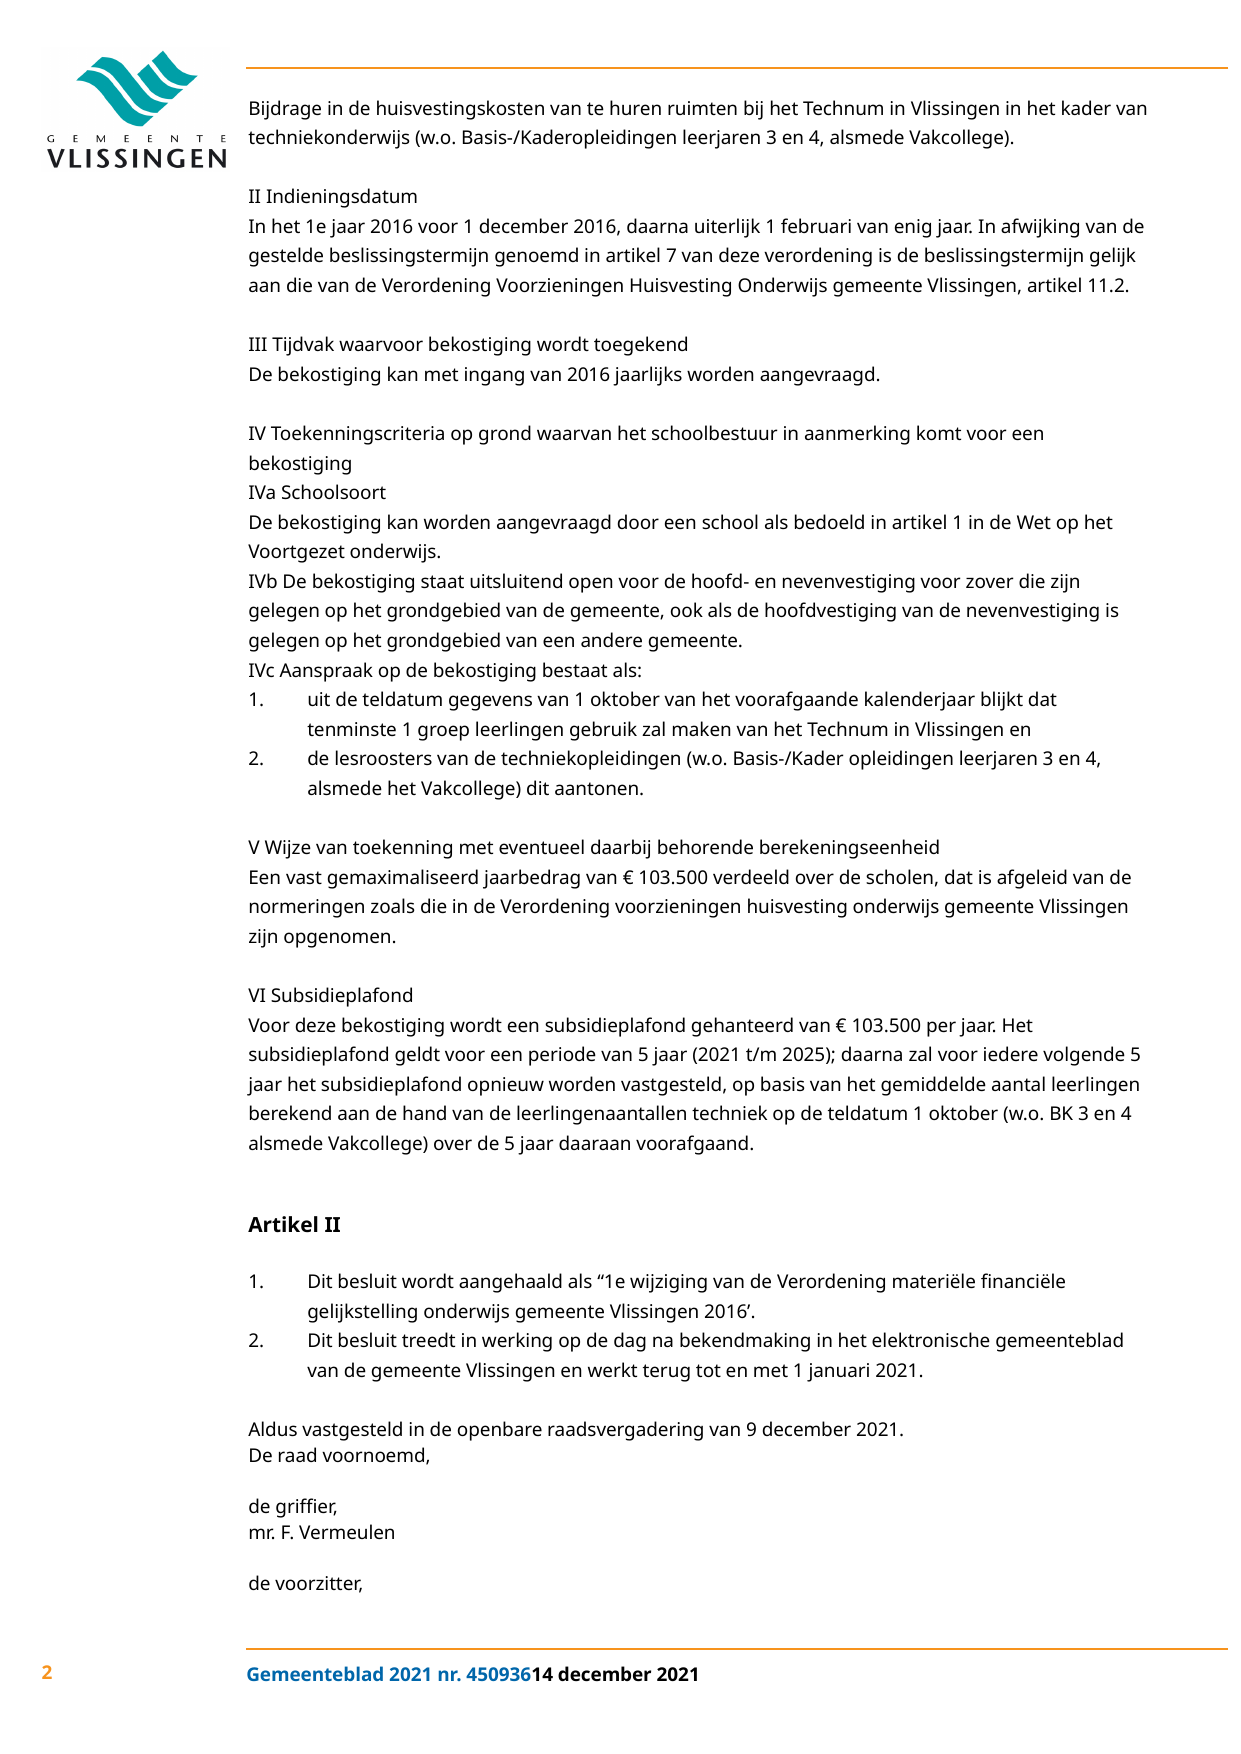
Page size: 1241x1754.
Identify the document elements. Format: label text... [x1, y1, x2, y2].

list Dit besluit wordt aangehaald als “1e wijziging van de Verordening materiële financiële gelijkstelling onderwijs gemeente Vlissingen 2016’. [248, 1268, 1152, 1323]
list Dit besluit treedt in werking op de dag na bekendmaking in het elektronische gemeenteblad van de gemeente Vlissingen en werkt terug tot en met 1 januari 2021. [248, 1327, 1152, 1383]
text De raad voornoemd, [248, 1442, 1152, 1468]
list uit de teldatum gegevens van 1 oktober van het voorafgaande kalenderjaar blijkt dat tenminste 1 groep leerlingen gebruik zal maken van het Technum in Vlissingen en [248, 686, 1152, 742]
text de griffier, [248, 1493, 1152, 1519]
text De bekostiging kan met ingang van 2016 jaarlijks worden aangevraagd. [248, 361, 1152, 387]
text IVb De bekostiging staat uitsluitend open voor de hoofd- en nevenvestiging voor zover die zijn gelegen op het grondgebied van de gemeente, ook als de hoofdvestiging van de nevenvestiging is gelegen op het grondgebied van een andere gemeente. [248, 568, 1152, 653]
picture [41, 47, 231, 172]
text II Indieningsdatum [248, 183, 1152, 209]
text Bijdrage in de huisvestingskosten van te huren ruimten bij het Technum in Vlissingen in het kader van techniekonderwijs (w.o. Basis-/Kaderopleidingen leerjaren 3 en 4, alsmede Vakcollege). [248, 95, 1152, 150]
text De bekostiging kan worden aangevraagd door een school als bedoeld in artikel 1 in de Wet op het Voortgezet onderwijs. [248, 509, 1152, 564]
text Artikel II [248, 1210, 1152, 1239]
text In het 1e jaar 2016 voor 1 december 2016, daarna uiterlijk 1 februari van enig jaar. In afwijking van de gestelde beslissingstermijn genoemd in artikel 7 van deze verordening is de beslissingstermijn gelijk aan die van de Verordening Voorzieningen Huisvesting Onderwijs gemeente Vlissingen, artikel 11.2. [248, 213, 1152, 298]
list de lesroosters van de techniekopleidingen (w.o. Basis-/Kader opleidingen leerjaren 3 en 4, alsmede het Vakcollege) dit aantonen. [248, 746, 1152, 801]
text Aldus vastgesteld in de openbare raadsvergadering van 9 december 2021. [248, 1416, 1152, 1442]
text IV Toekenningscriteria op grond waarvan het schoolbestuur in aanmerking komt voor een bekostiging [248, 420, 1152, 476]
text VI Subsidieplafond [248, 982, 1152, 1008]
text IVc Aanspraak op de bekostiging bestaat als: [248, 657, 1152, 683]
text Voor deze bekostiging wordt een subsidieplafond gehanteerd van € 103.500 per jaar. Het subsidieplafond geldt voor een periode van 5 jaar (2021 t/m 2025); daarna zal voor iedere volgende 5 jaar het subsidieplafond opnieuw worden vastgesteld, op basis van het gemiddelde aantal leerlingen berekend aan de hand van de leerlingenaantallen techniek op de teldatum 1 oktober (w.o. BK 3 en 4 alsmede Vakcollege) over de 5 jaar daaraan voorafgaand. [248, 1012, 1152, 1156]
text IVa Schoolsoort [248, 479, 1152, 505]
text V Wijze van toekenning met eventueel daarbij behorende berekeningseenheid [248, 834, 1152, 860]
text Een vast gemaximaliseerd jaarbedrag van € 103.500 verdeeld over de scholen, dat is afgeleid van de normeringen zoals die in de Verordening voorzieningen huisvesting onderwijs gemeente Vlissingen zijn opgenomen. [248, 864, 1152, 949]
text III Tijdvak waarvoor bekostiging wordt toegekend [248, 331, 1152, 357]
text de voorzitter, [248, 1571, 1152, 1596]
text mr. F. Vermeulen [248, 1519, 1152, 1545]
